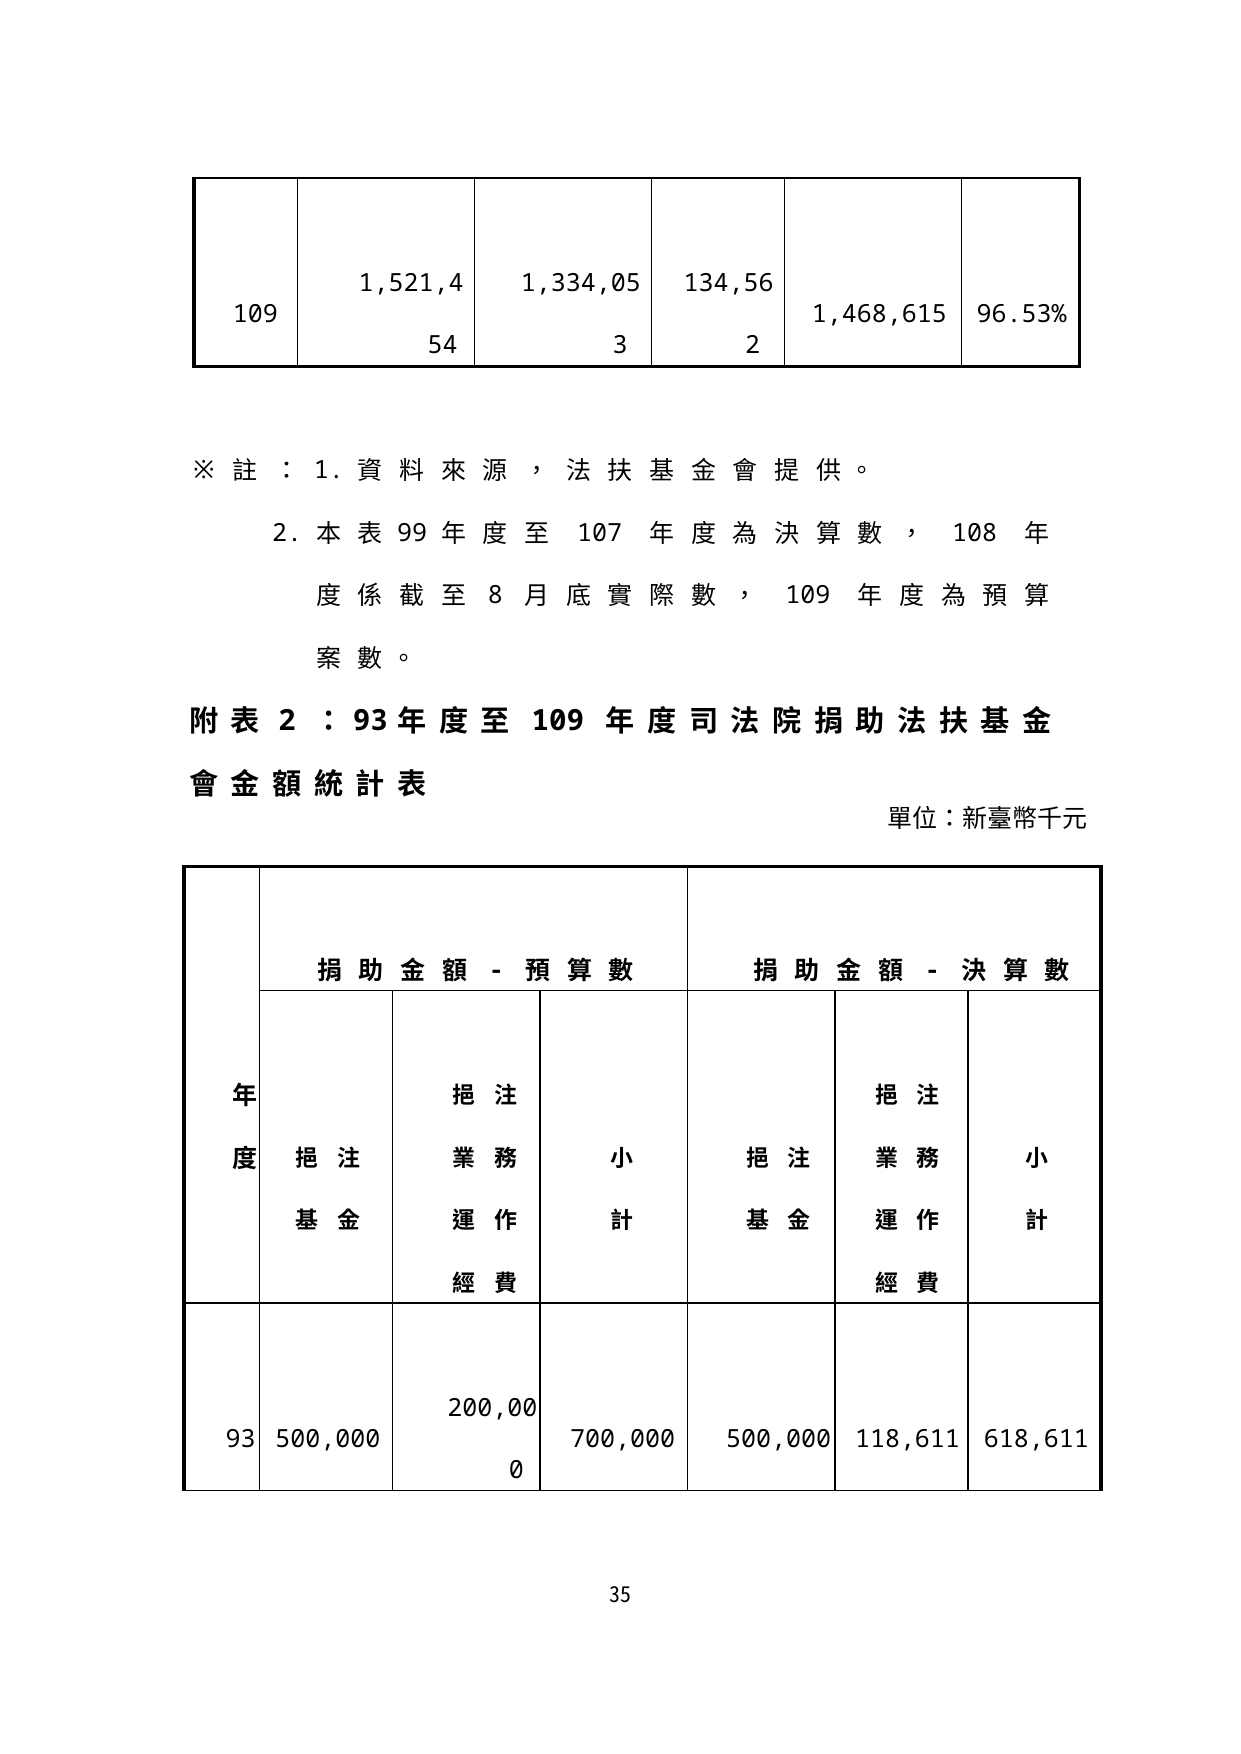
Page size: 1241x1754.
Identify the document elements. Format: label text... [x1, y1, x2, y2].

table_cell 500,000 [688, 1304, 834, 1490]
table_cell 小 計 [541, 991, 687, 1302]
table_cell 618,611 [969, 1304, 1099, 1490]
table_cell 200,000 [393, 1304, 539, 1490]
table_cell 1,521,454 [298, 179, 474, 365]
table_cell 118,611 [836, 1304, 967, 1490]
table_cell 1,334,053 [475, 179, 651, 365]
table_cell 挹注業務 運作經費 [393, 991, 539, 1302]
table_header 年度 [186, 868, 259, 1302]
table_header 捐助金額-預算數 [260, 868, 687, 990]
table_header 捐助金額-決算數 [688, 868, 1099, 990]
text 附表2：93年度至109年度司法院捐助法扶基金會金額統計表 [183, 677, 1087, 802]
text 2.本表99年度至107年度為決算數，108年度係截至8月底實際數，109年度為預算案數。 [256, 490, 1058, 677]
table_cell 109 [196, 179, 297, 365]
table_cell 挹注基金 [688, 991, 834, 1302]
table_cell 挹注基金 [260, 991, 392, 1302]
table_cell 93 [186, 1304, 259, 1490]
table_cell 134,562 [652, 179, 784, 365]
text ※註：1.資料來源，法扶基金會提供。 [183, 427, 1072, 490]
text 單位：新臺幣千元 [183, 802, 1087, 833]
table_cell 小 計 [969, 991, 1099, 1302]
table_cell 700,000 [541, 1304, 687, 1490]
table_cell 挹注業務 運作經費 [836, 991, 967, 1302]
table_cell 1,468,615 [785, 179, 961, 365]
table_cell 96.53% [962, 179, 1078, 365]
table_cell 500,000 [260, 1304, 392, 1490]
